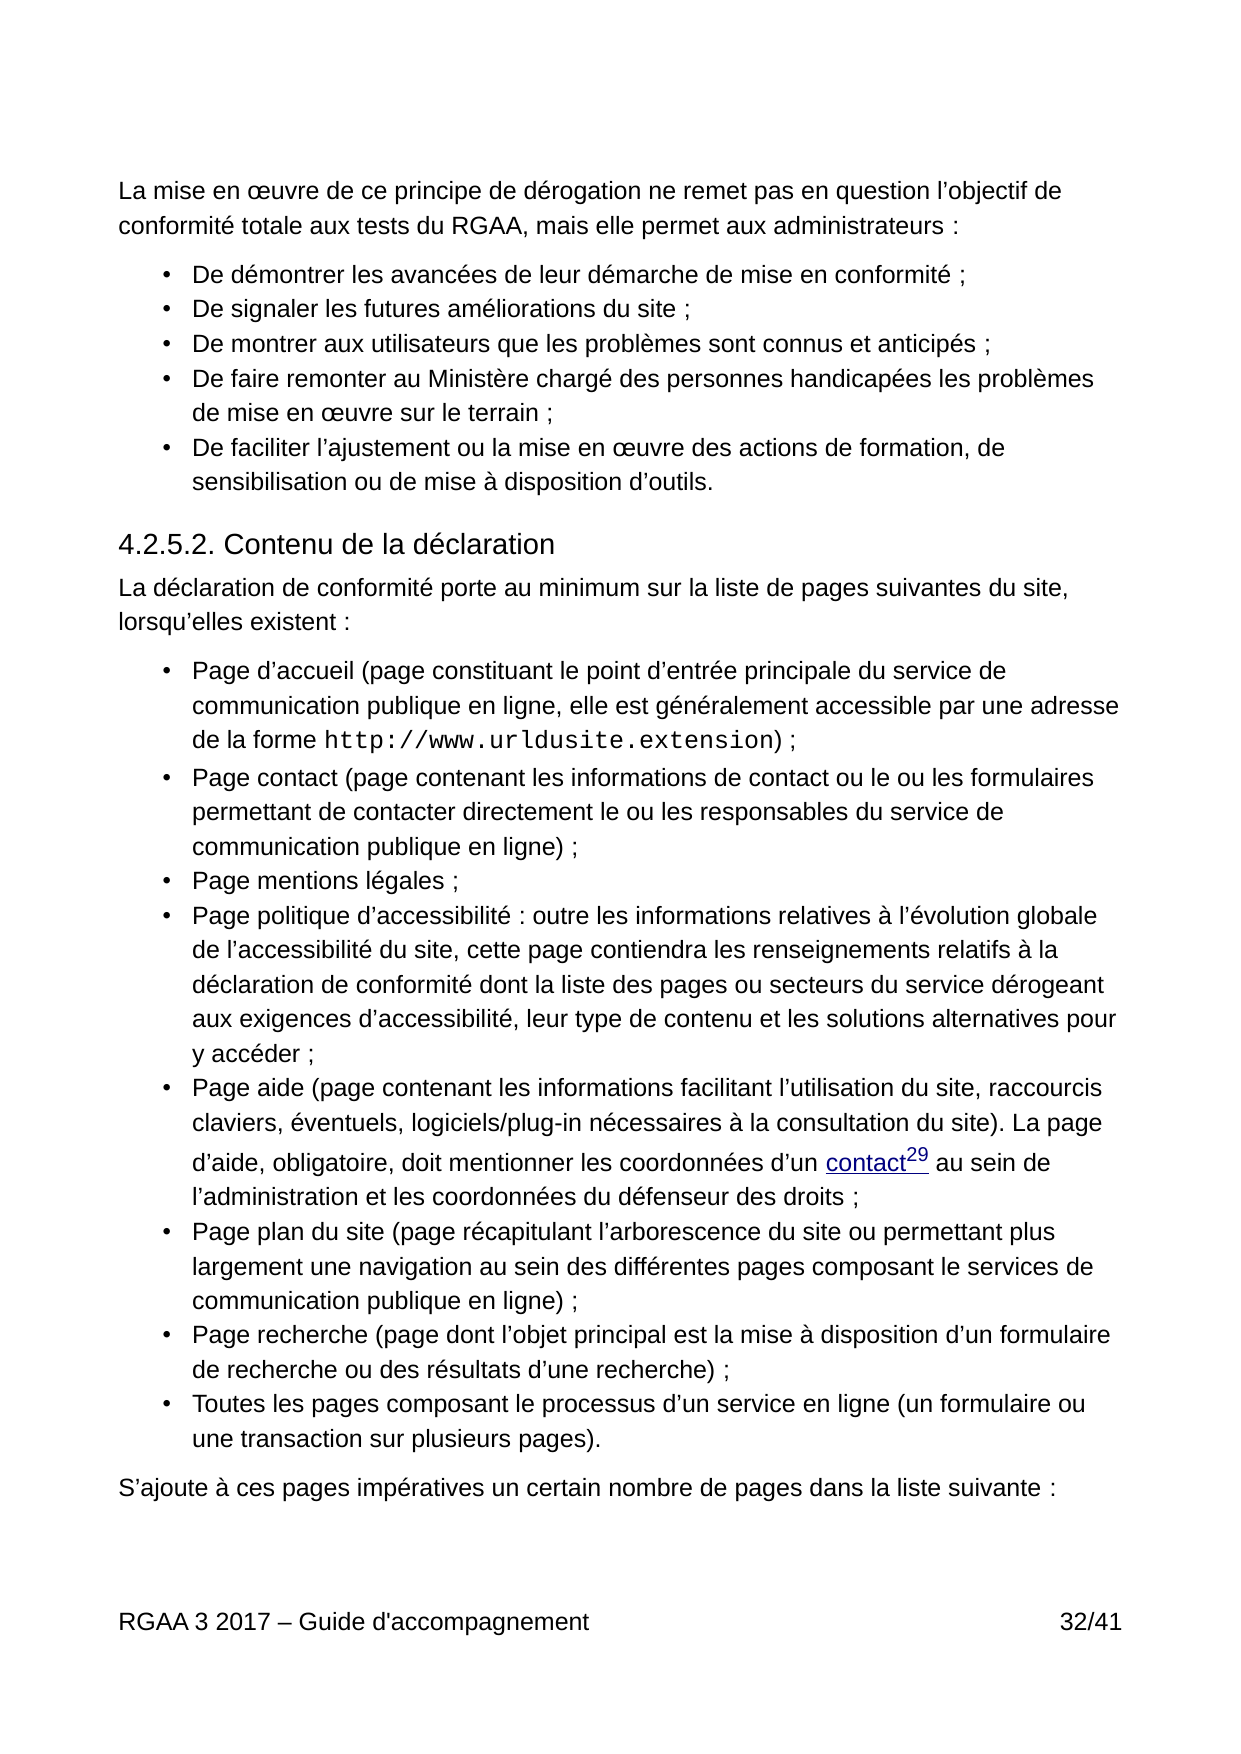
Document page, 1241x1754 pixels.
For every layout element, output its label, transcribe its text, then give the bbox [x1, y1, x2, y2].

list Page d’accueil (page constituant le point d’entrée principale du service de communication publique en ligne, elle est généralement accessible par une adresse de la forme http://www.urldusite.extension) ; [162, 656, 1122, 756]
list Page plan du site (page récapitulant l’arborescence du site ou permettant plus largement une navigation au sein des différentes pages composant le services de communication publique en ligne) ; [162, 1217, 1122, 1315]
subtitle 4.2.5.2. Contenu de la déclaration [118, 527, 1122, 560]
list De faciliter l’ajustement ou la mise en œuvre des actions de formation, de sensibilisation ou de mise à disposition d’outils. [162, 433, 1122, 496]
text S’ajoute à ces pages impératives un certain nombre de pages dans la liste suivante : [118, 1473, 1122, 1502]
list De montrer aux utilisateurs que les problèmes sont connus et anticipés ; [162, 329, 1122, 358]
list De démontrer les avancées de leur démarche de mise en conformité ; [162, 260, 1122, 289]
list Page aide (page contenant les informations facilitant l’utilisation du site, raccourcis claviers, éventuels, logiciels/plug-in nécessaires à la consultation du site). La page d’aide, obligatoire, doit mentionner les coordonnées d’un contact29 au sein de l’administration et les coordonnées du défenseur des droits ; [162, 1073, 1122, 1211]
text La mise en œuvre de ce principe de dérogation ne remet pas en question l’objectif de conformité totale aux tests du RGAA, mais elle permet aux administrateurs : [118, 176, 1122, 239]
list Toutes les pages composant le processus d’un service en ligne (un formulaire ou une transaction sur plusieurs pages). [162, 1389, 1122, 1453]
list Page mentions légales ; [162, 866, 1122, 895]
list Page politique d’accessibilité : outre les informations relatives à l’évolution globale de l’accessibilité du site, cette page contiendra les renseignements relatifs à la déclaration de conformité dont la liste des pages ou secteurs du service dérogeant aux exigences d’accessibilité, leur type de contenu et les solutions alternatives pour y accéder ; [162, 901, 1122, 1067]
list Page contact (page contenant les informations de contact ou le ou les formulaires permettant de contacter directement le ou les responsables du service de communication publique en ligne) ; [162, 762, 1122, 860]
text La déclaration de conformité porte au minimum sur la liste de pages suivantes du site, lorsqu’elles existent : [118, 573, 1122, 636]
list De signaler les futures améliorations du site ; [162, 294, 1122, 323]
list Page recherche (page dont l’objet principal est la mise à disposition d’un formulaire de recherche ou des résultats d’une recherche) ; [162, 1320, 1122, 1384]
list De faire remonter au Ministère chargé des personnes handicapées les problèmes de mise en œuvre sur le terrain ; [162, 364, 1122, 427]
